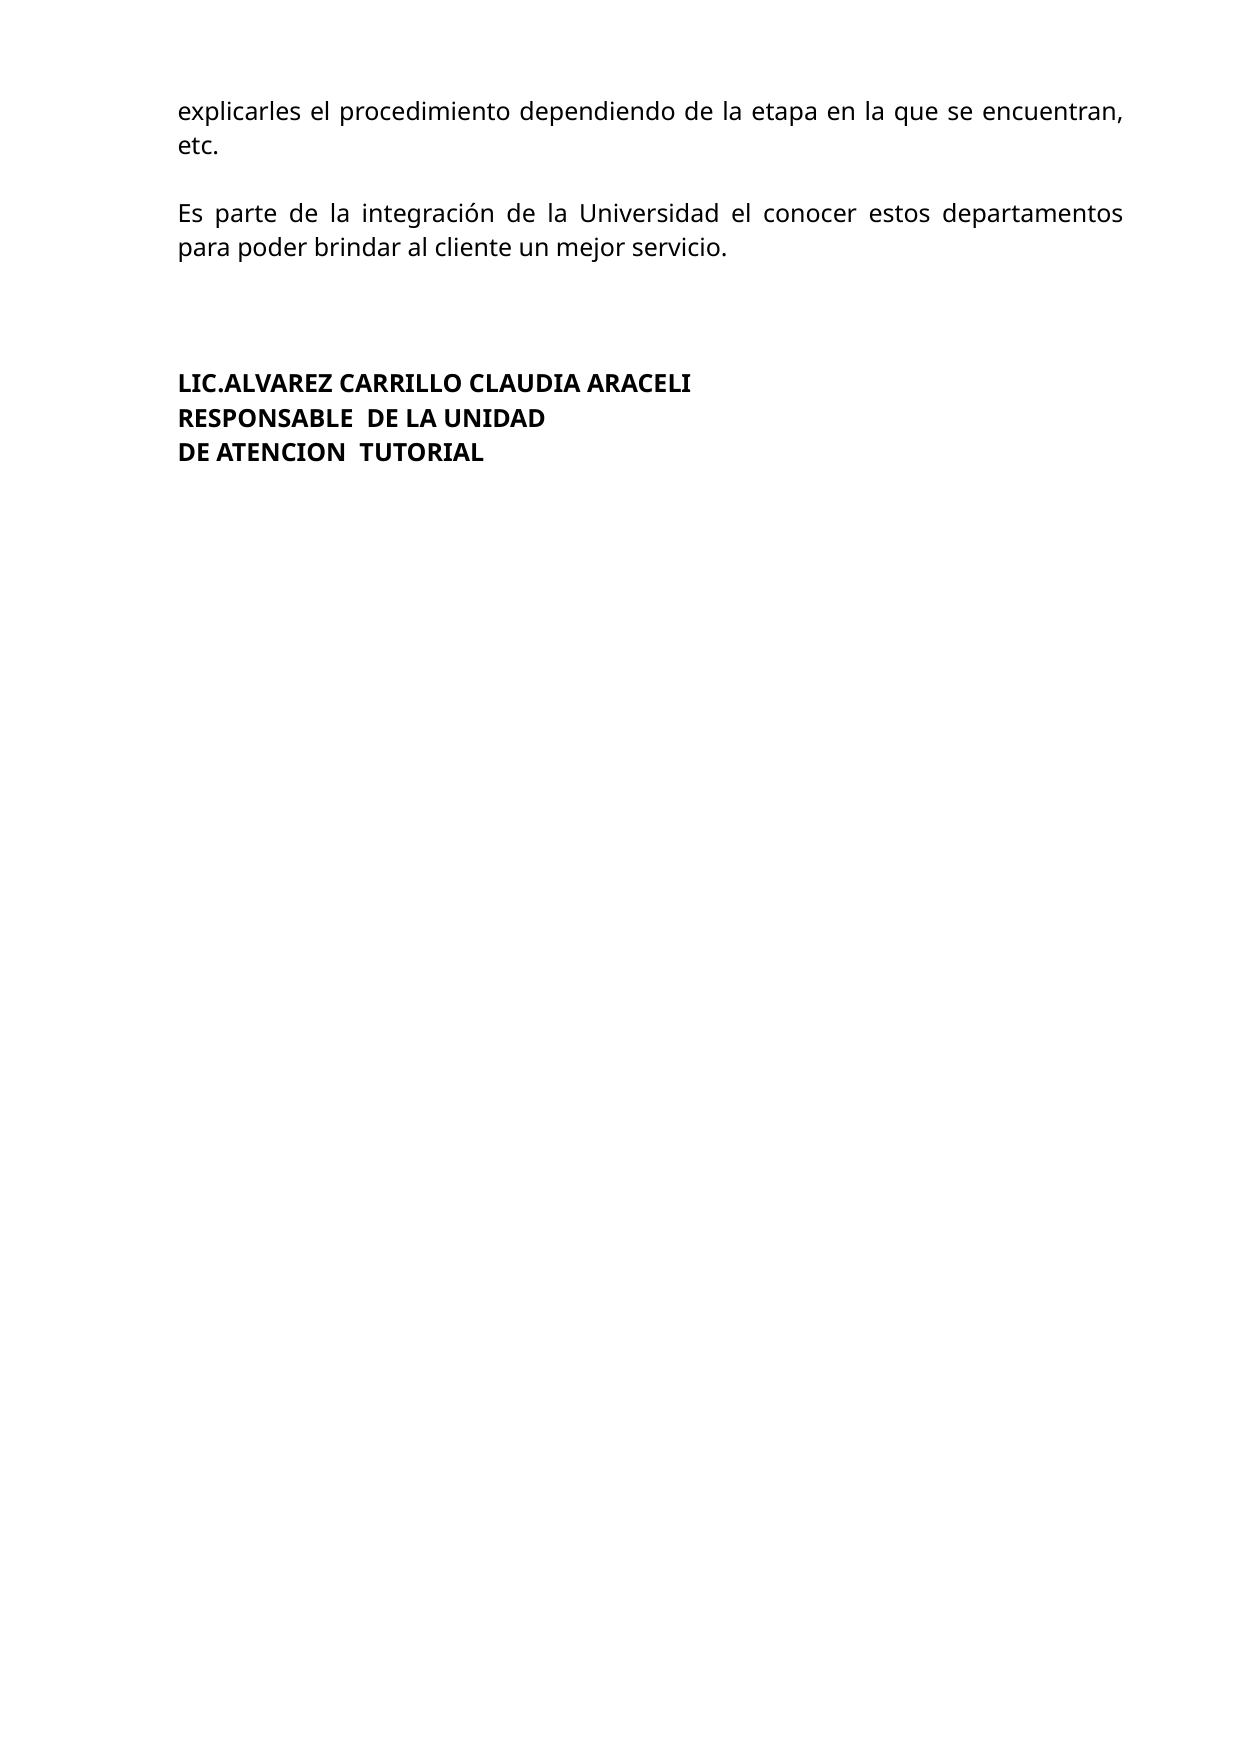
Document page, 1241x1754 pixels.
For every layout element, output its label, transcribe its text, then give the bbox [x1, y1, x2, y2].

text explicarles el procedimiento dependiendo de la etapa en la que se encuentran, etc. [177, 94, 1125, 162]
text DE ATENCION TUTORIAL [177, 434, 1125, 468]
text Es parte de la integración de la Universidad el conocer estos departamentos para poder brindar al cliente un mejor servicio. [177, 196, 1125, 264]
text LIC.ALVAREZ CARRILLO CLAUDIA ARACELI [177, 366, 1125, 400]
text RESPONSABLE DE LA UNIDAD [177, 400, 1125, 434]
